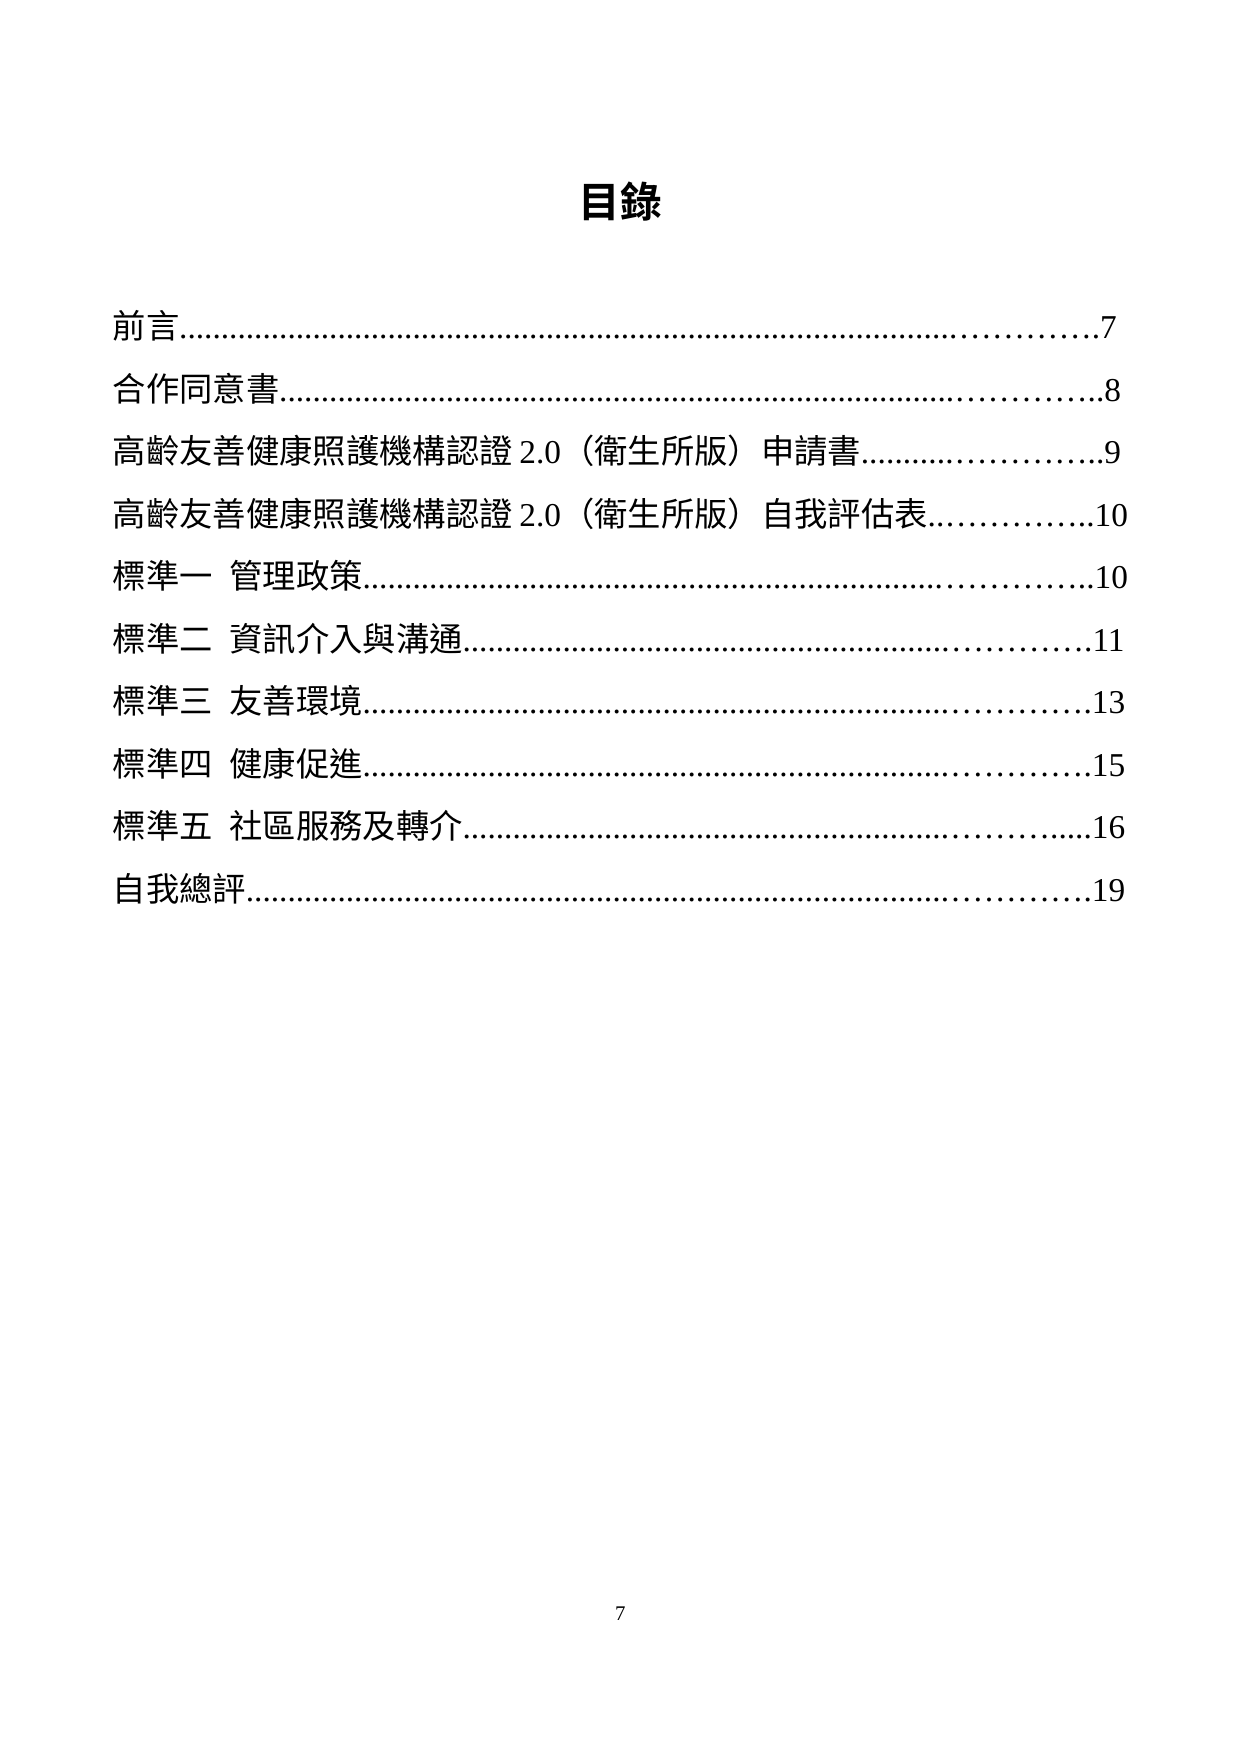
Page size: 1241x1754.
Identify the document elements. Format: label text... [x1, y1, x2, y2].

text 標準四 健康促進 ………….15 [112, 720, 1128, 782]
text 高齡友善健康照護機構認證2.0（衛生所版）自我評估表 …………..10 [112, 470, 1128, 532]
text 合作同意書 …………..8 [112, 345, 1128, 407]
text 標準三 友善環境 ………….13 [112, 657, 1128, 720]
text 高齡友善健康照護機構認證2.0（衛生所版）申請書 …………..9 [112, 407, 1128, 470]
text 標準五 社區服務及轉介 ……….....16 [112, 782, 1128, 845]
text 目錄 [112, 157, 1128, 220]
text 前言 ………….7 [112, 282, 1128, 345]
text 自我總評 ………….19 [112, 845, 1128, 907]
text 標準一 管理政策 …………..10 [112, 532, 1128, 595]
text 標準二 資訊介入與溝通 ………….11 [112, 595, 1128, 657]
